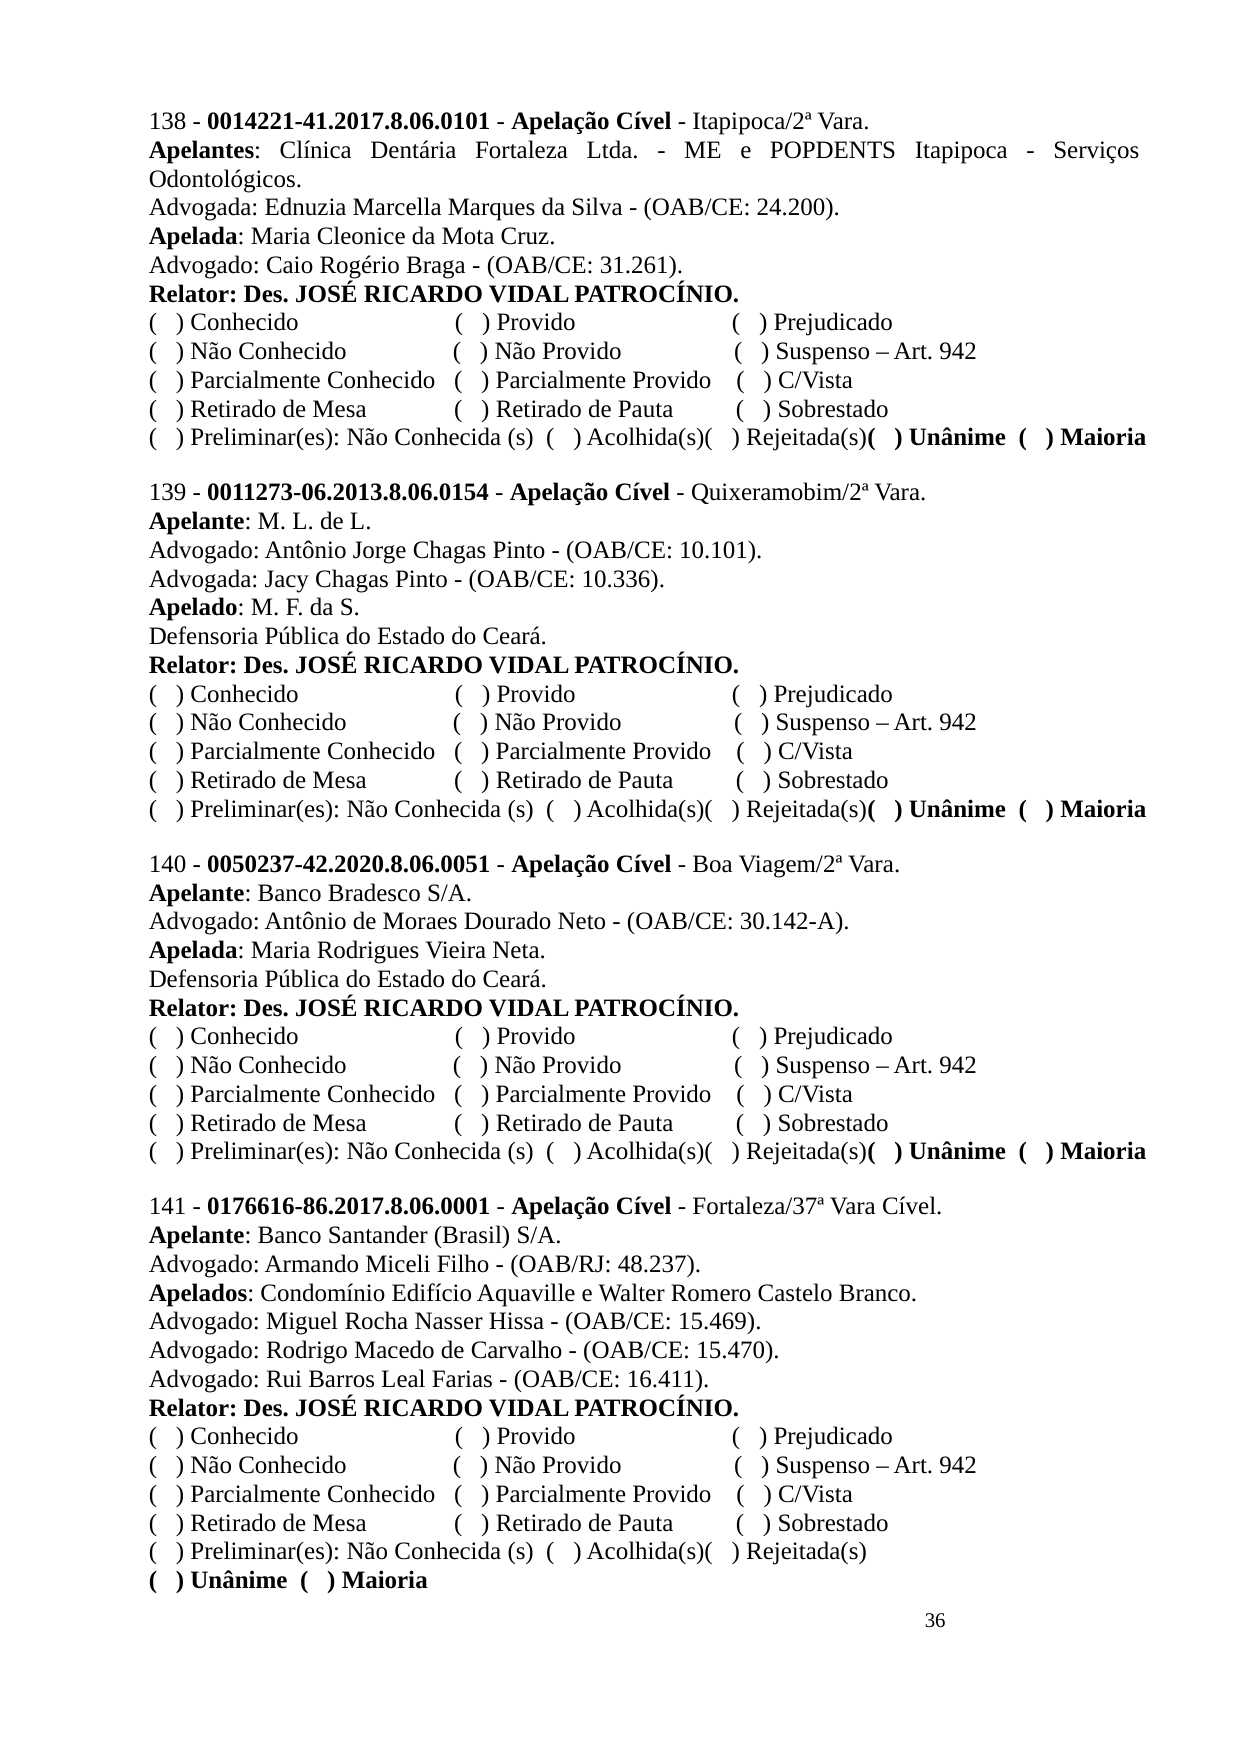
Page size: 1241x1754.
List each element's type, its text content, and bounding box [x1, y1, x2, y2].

text 138 - 0014221-41.2017.8.06.0101 - Apelação Cível - Itapipoca/2ª Vara. [148, 106, 1141, 135]
text ( ) Não Conhecido ( ) Não Provido ( ) Suspenso – Art. 942 [148, 336, 1158, 365]
text ( ) Não Conhecido ( ) Não Provido ( ) Suspenso – Art. 942 [148, 707, 1158, 736]
text ( ) Unânime ( ) Maioria [148, 1565, 1158, 1594]
text Apelado: M. F. da S. [148, 592, 1141, 621]
text ( ) Preliminar(es): Não Conhecida (s) ( ) Acolhida(s)( ) Rejeitada(s)( ) Unânime ( ) Maioria [148, 1136, 1158, 1165]
text Advogado: Armando Miceli Filho - (OAB/RJ: 48.237). [148, 1249, 1141, 1278]
text ( ) Conhecido ( ) Provido ( ) Prejudicado [148, 307, 1141, 336]
text Advogado: Caio Rogério Braga - (OAB/CE: 31.261). [148, 250, 1141, 279]
text ( ) Conhecido ( ) Provido ( ) Prejudicado [148, 679, 1141, 707]
text Defensoria Pública do Estado do Ceará. [148, 964, 1141, 993]
text Advogada: Jacy Chagas Pinto - (OAB/CE: 10.336). [148, 564, 1141, 592]
text Advogado: Antônio Jorge Chagas Pinto - (OAB/CE: 10.101). [148, 535, 1141, 564]
text 141 - 0176616-86.2017.8.06.0001 - Apelação Cível - Fortaleza/37ª Vara Cível. [148, 1191, 1141, 1220]
text ( ) Parcialmente Conhecido ( ) Parcialmente Provido ( ) C/Vista [148, 1479, 1158, 1508]
text ( ) Preliminar(es): Não Conhecida (s) ( ) Acolhida(s)( ) Rejeitada(s)( ) Unânime ( ) Maioria [148, 794, 1158, 822]
text Advogada: Ednuzia Marcella Marques da Silva - (OAB/CE: 24.200). [148, 192, 1141, 221]
text ( ) Retirado de Mesa ( ) Retirado de Pauta ( ) Sobrestado [148, 1508, 1158, 1536]
text Apelantes: Clínica Dentária Fortaleza Ltda. - ME e POPDENTS Itapipoca - Serviços Odontológicos. [148, 135, 1141, 192]
text ( ) Preliminar(es): Não Conhecida (s) ( ) Acolhida(s)( ) Rejeitada(s)( ) Unânime ( ) Maioria [148, 422, 1158, 451]
text Advogado: Miguel Rocha Nasser Hissa - (OAB/CE: 15.469). [148, 1306, 1141, 1335]
text Relator: Des. JOSÉ RICARDO VIDAL PATROCÍNIO. [148, 650, 1141, 679]
text ( ) Conhecido ( ) Provido ( ) Prejudicado [148, 1021, 1141, 1050]
text ( ) Parcialmente Conhecido ( ) Parcialmente Provido ( ) C/Vista [148, 736, 1158, 765]
text Apelante: Banco Santander (Brasil) S/A. [148, 1220, 1141, 1249]
text Apelados: Condomínio Edifício Aquaville e Walter Romero Castelo Branco. [148, 1278, 1141, 1306]
text Apelada: Maria Cleonice da Mota Cruz. [148, 221, 1141, 250]
text Defensoria Pública do Estado do Ceará. [148, 621, 1141, 650]
text Relator: Des. JOSÉ RICARDO VIDAL PATROCÍNIO. [148, 993, 1141, 1021]
text ( ) Não Conhecido ( ) Não Provido ( ) Suspenso – Art. 942 [148, 1450, 1158, 1479]
text Apelante: M. L. de L. [148, 506, 1141, 535]
text ( ) Não Conhecido ( ) Não Provido ( ) Suspenso – Art. 942 [148, 1050, 1158, 1079]
text Relator: Des. JOSÉ RICARDO VIDAL PATROCÍNIO. [148, 279, 1141, 307]
text ( ) Retirado de Mesa ( ) Retirado de Pauta ( ) Sobrestado [148, 765, 1158, 794]
text Relator: Des. JOSÉ RICARDO VIDAL PATROCÍNIO. [148, 1393, 1141, 1421]
text ( ) Retirado de Mesa ( ) Retirado de Pauta ( ) Sobrestado [148, 394, 1158, 422]
text Advogado: Rui Barros Leal Farias - (OAB/CE: 16.411). [148, 1364, 1141, 1393]
text Apelante: Banco Bradesco S/A. [148, 878, 1141, 906]
text 140 - 0050237-42.2020.8.06.0051 - Apelação Cível - Boa Viagem/2ª Vara. [148, 849, 1141, 878]
text ( ) Preliminar(es): Não Conhecida (s) ( ) Acolhida(s)( ) Rejeitada(s) [148, 1536, 1158, 1565]
text ( ) Parcialmente Conhecido ( ) Parcialmente Provido ( ) C/Vista [148, 365, 1158, 394]
text Apelada: Maria Rodrigues Vieira Neta. [148, 935, 1141, 964]
text Advogado: Rodrigo Macedo de Carvalho - (OAB/CE: 15.470). [148, 1335, 1141, 1364]
text ( ) Parcialmente Conhecido ( ) Parcialmente Provido ( ) C/Vista [148, 1079, 1158, 1108]
text ( ) Retirado de Mesa ( ) Retirado de Pauta ( ) Sobrestado [148, 1108, 1158, 1136]
text 139 - 0011273-06.2013.8.06.0154 - Apelação Cível - Quixeramobim/2ª Vara. [148, 477, 1141, 506]
text Advogado: Antônio de Moraes Dourado Neto - (OAB/CE: 30.142-A). [148, 906, 1141, 935]
text ( ) Conhecido ( ) Provido ( ) Prejudicado [148, 1421, 1141, 1450]
